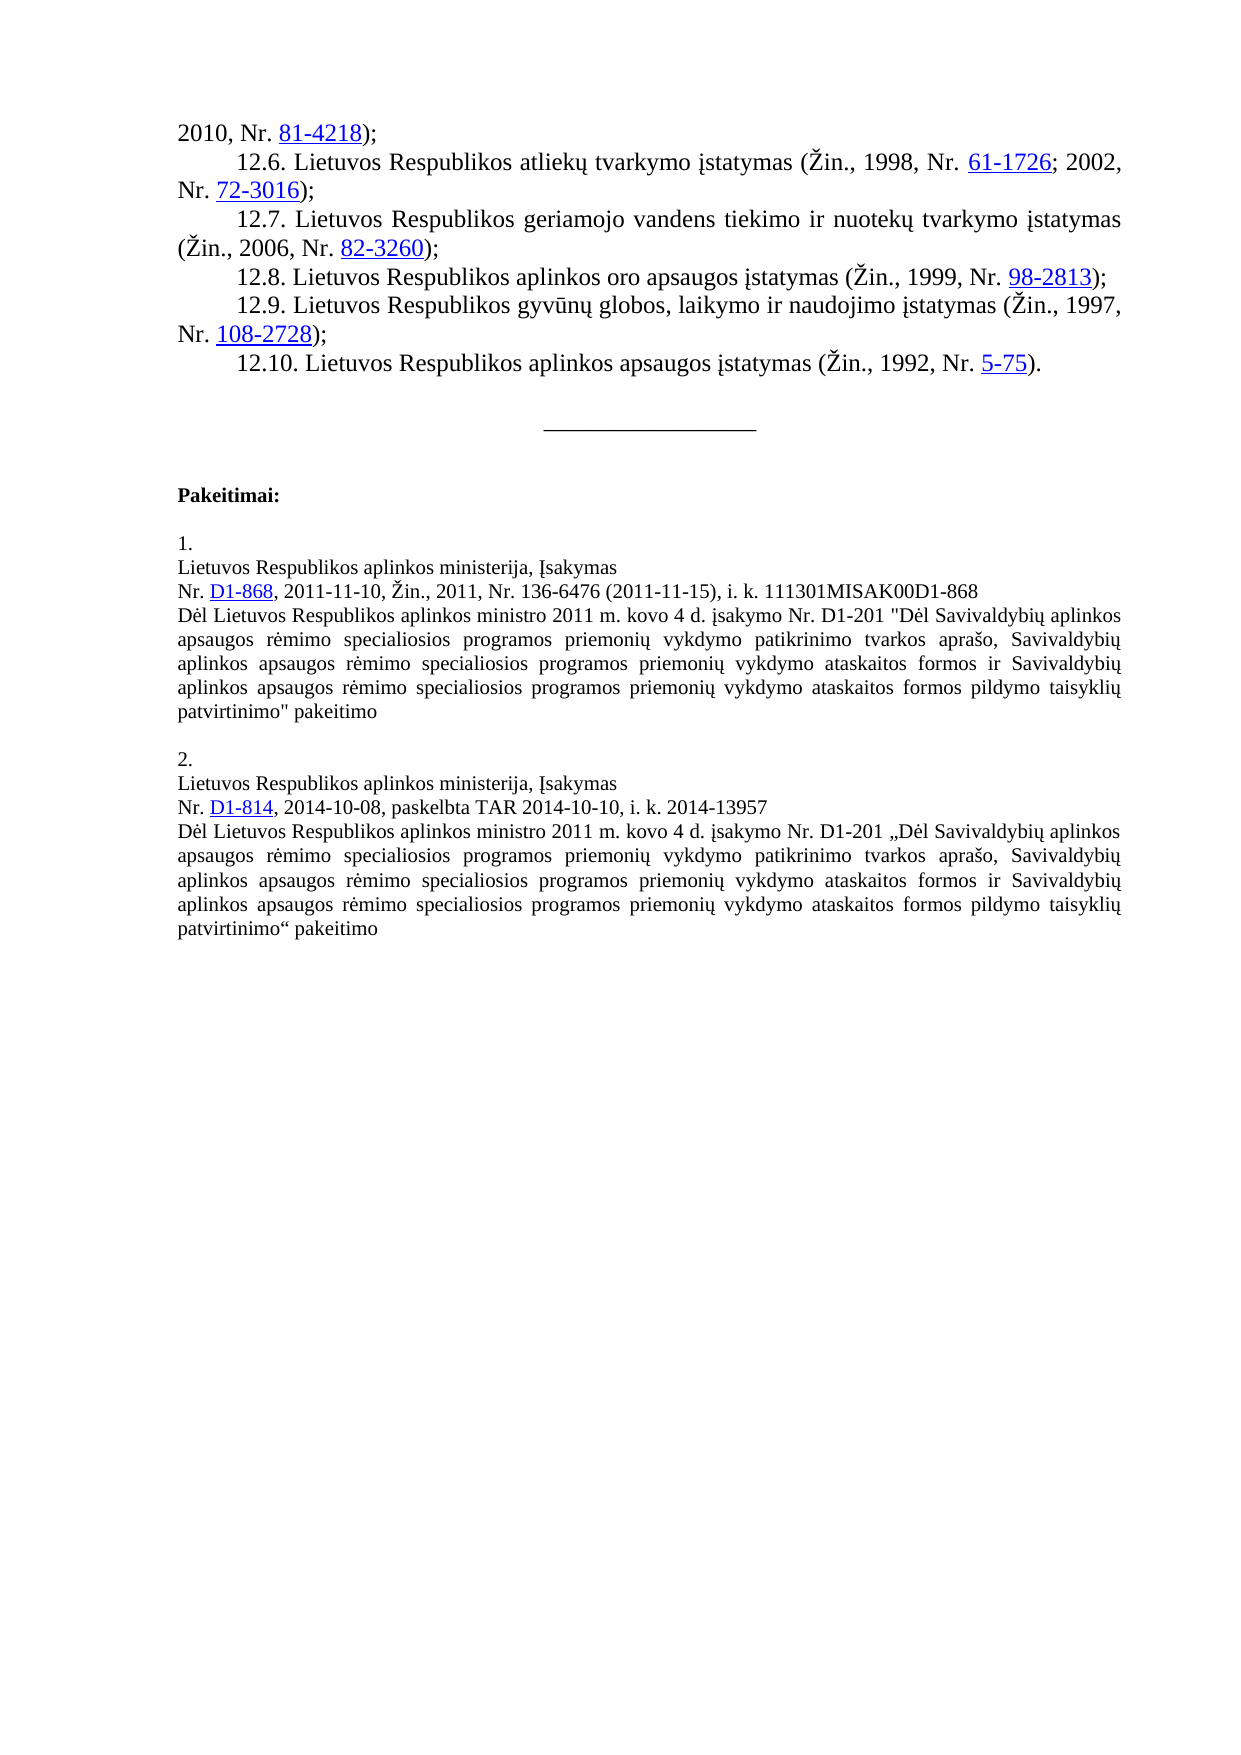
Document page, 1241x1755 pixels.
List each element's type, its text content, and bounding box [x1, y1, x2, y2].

text 1. [177, 531, 1122, 555]
text 12.7. Lietuvos Respublikos geriamojo vandens tiekimo ir nuotekų tvarkymo įstatymas (Žin., 2006, Nr. 82-3260); [177, 204, 1122, 262]
text Lietuvos Respublikos aplinkos ministerija, Įsakymas [177, 555, 1122, 579]
text Dėl Lietuvos Respublikos aplinkos ministro 2011 m. kovo 4 d. įsakymo Nr. D1-201 „Dėl Savivaldybių aplinkos apsaugos rėmimo specialiosios programos priemonių vykdymo patikrinimo tvarkos aprašo, Savivaldybių aplinkos apsaugos rėmimo specialiosios programos priemonių vykdymo ataskaitos formos ir Savivaldybių aplinkos apsaugos rėmimo specialiosios programos priemonių vykdymo ataskaitos formos pildymo taisyklių patvirtinimo“ pakeitimo [177, 819, 1122, 940]
text Nr. D1-868, 2011-11-10, Žin., 2011, Nr. 136-6476 (2011-11-15), i. k. 111301MISAK00D1-868 [177, 579, 1122, 603]
text _________________ [177, 406, 1122, 434]
text 12.6. Lietuvos Respublikos atliekų tvarkymo įstatymas (Žin., 1998, Nr. 61-1726; 2002, Nr. 72-3016); [177, 147, 1122, 204]
text 12.9. Lietuvos Respublikos gyvūnų globos, laikymo ir naudojimo įstatymas (Žin., 1997, Nr. 108-2728); [177, 291, 1122, 348]
text Nr. D1-814, 2014-10-08, paskelbta TAR 2014-10-10, i. k. 2014-13957 [177, 795, 1122, 819]
text 2. [177, 747, 1122, 771]
text 2010, Nr. 81-4218); [177, 118, 1122, 147]
text Lietuvos Respublikos aplinkos ministerija, Įsakymas [177, 771, 1122, 795]
text Pakeitimai: [177, 482, 1122, 507]
text 12.8. Lietuvos Respublikos aplinkos oro apsaugos įstatymas (Žin., 1999, Nr. 98-2813); [177, 262, 1122, 291]
text Dėl Lietuvos Respublikos aplinkos ministro 2011 m. kovo 4 d. įsakymo Nr. D1-201 "Dėl Savivaldybių aplinkos apsaugos rėmimo specialiosios programos priemonių vykdymo patikrinimo tvarkos aprašo, Savivaldybių aplinkos apsaugos rėmimo specialiosios programos priemonių vykdymo ataskaitos formos ir Savivaldybių aplinkos apsaugos rėmimo specialiosios programos priemonių vykdymo ataskaitos formos pildymo taisyklių patvirtinimo" pakeitimo [177, 603, 1122, 723]
text 12.10. Lietuvos Respublikos aplinkos apsaugos įstatymas (Žin., 1992, Nr. 5-75). [177, 348, 1122, 377]
